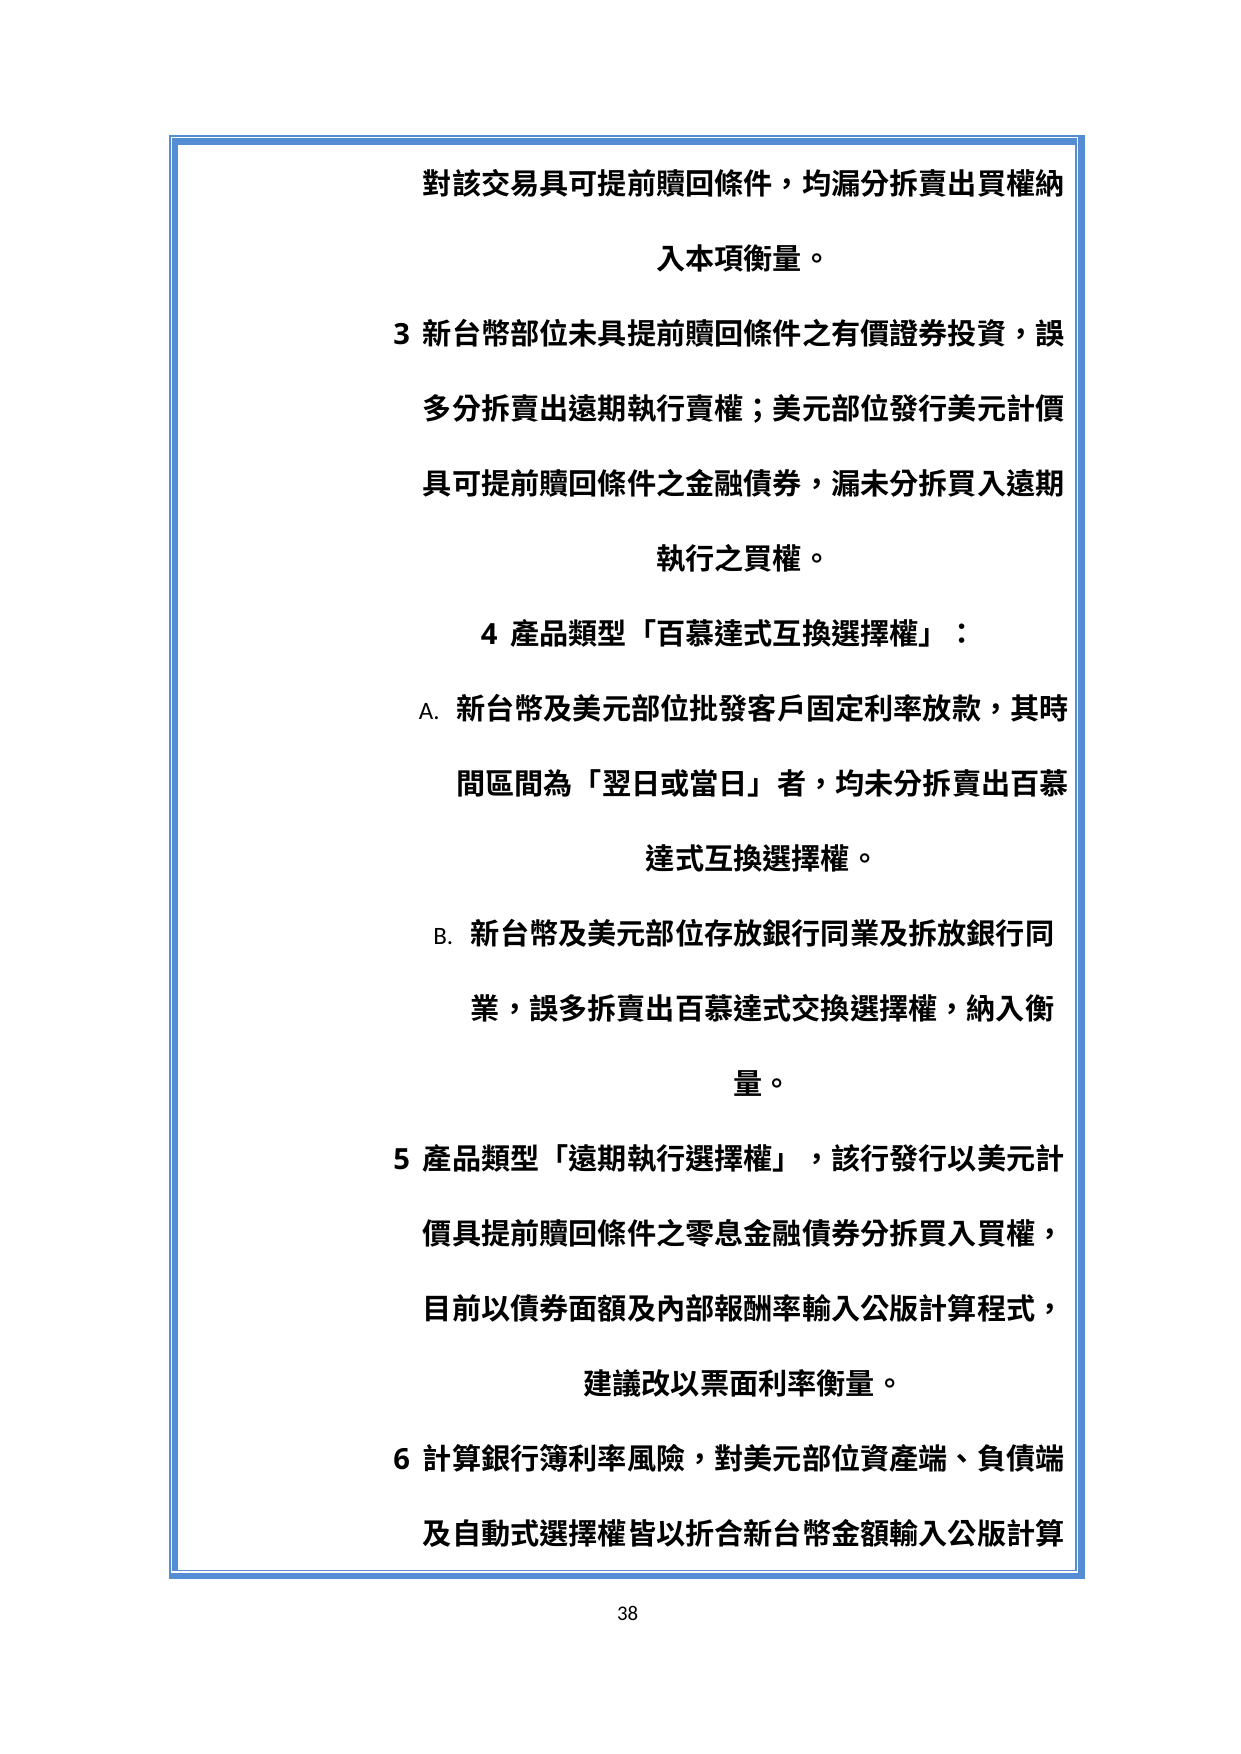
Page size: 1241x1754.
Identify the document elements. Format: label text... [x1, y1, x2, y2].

table_header 態樣五：銀行簿利率風險缺失： 1.內部作業規範之妥適性： (1)將銀行簿利率風險於「市場風險管理政策」中簡述，相關管理機制散見於不同規範中，已請該行依巴塞爾監理委員會規範意旨，研議訂定銀行簿利率風險管理政策，並將下列事項一併列入規範： 銀行簿利率風險管理權責劃分、責任歸屬及陳報機制。 銀行簿利率風險各類暴險狀況之相關控制機制。 銀行簿利率風險指標超逾限額時之處理程序及內部作業規範。 將銀行簿利率風險納入內部資本適足性評估。 依據銀行簿利率風險評估結果，訂定相關銀行簿利率風險管理策略(包含風險承擔、風險迴避、風險移轉、風險降低等)。 針對銀行簿利率風險之各類暴險風險胃納狀況，訂定超逾限額時之改善計畫。 (2)尚未配合依修正後銀行簿利率風險質化與量化指標，檢視現行銀行簿利率風險管理政策適合性，並修訂相關銀行簿利率風險管理策略，及針對已確認之各類風險訂定相對應之指標、預警及限額。 2.計算極端值測試，第一類資本淨額未以查核基準日數額計算，影響極端值測試結果之正確性。 3.△NII及△EVE計算正確性： (1)資產端： 產品類型「存放同業」： 新台幣及美元部位存放銀行同業，漏未納入衡量。 美元部位存放銀行同業納入衡量計算金額，與帳列金額不符。 新台幣及美元部位利率型態為浮動利率者，其重定價現金流量時間區間未採下次利率重設日，均誤配置為「翌日」。 新台幣及美元部位活期存款，加權平均利率均鍵為0%，未正確計算。 美元部位定期存款，未依適當之時間區間配置。 產品類型「拆放同業」：新台幣及美元部位拆放銀行同業，漏未納入衡量。 產品類型「存放央行(乙戶)」： 新台幣部位利率型態為機動利率者，未以實際央行利率會議時點配置對應之時間區間。 新台幣部位利率型態未以機動利率誤配置為浮動利率，其重定價現金流量時間區間未採下次利率重設日，誤配置為「翌日」；另加權平均利率均誤鍵為0%。 新台幣部位應為機動利率(源自活期性存款0.396%、源自定期性存款1.083%)，誤配置為固定利率0.252%。 產品類型「有價證券」： 新台幣及美元部位名目重定價現金流量及加權平均利率，均誤以購入成本衡量及到期殖利率衡量，未以證券面額衡量及票面利率衡量。 未將投資可轉換公司債資產交換納入衡量，並分拆賣出買權納入「分拆式選擇權」衡量；另對該債券投資附屬之利率交換，多計入「自動式選擇權」衡量。 誤將投資零息國庫券以帳列淨額衡量，未以面額並改列「零息資產」項下衡量。 對帳列附息債券投資，誤以帳面淨額衡量，未以面額衡量。 美元部位有價證券納入衡量之現金流量，與帳列銀行簿美元部位有價證券投資不符，有多計情形。 產品類型「附賣回債票券」：誤以債票券面額配置名目重定價現金流量，未以合約到期日所償還之本金衡量。 產品類型「放款」：新台幣部位固定利率放款，有多筆長期放款原始資料名目利率誤植為0%，影響該項目加權平均利率計算正確性。 產品類型「放款包含擔保/無擔保放款(一次/分期還本)、貼現與透支、信用卡與循環額度(隨借隨還)」： A.新台幣及美元部位零售客戶浮動利率放款，其時間區間均配置「翌日或當日」，未依個別下次利率重定價日配置對應之時間區間。 B.新台幣部位零售型客戶機動利率放款，有誤以契約到期日配置其名目重定價現金流量之時間區間，未依央行利率會議時點配置對應時間區間。 產品類型「放款(包含 Factoring及Forfaiting)」： 新台幣及美元部位批發客戶機動利率及浮動利率放款，其時間區間均配置「翌日或當日」，未依央行利率會議時點配置對應時間區間及個別下次利率重定價日配置對應之時間區間。 對聯貸型授信案件，其利率型態未依個別利率定價條件決定，均誤配置為「管理利率」，致名目重定價現金流量時間區間錯誤。 新台幣部位對批發客戶之循環動用型放款，有誤配置於產品類型「信用卡與循環額度(隨借隨還)」衡量，致錯誤套用公版計算程式行為化參數。 新台幣部位固定利率分期攤還放款，未依本金攤還條件配置名目重定價現金流量；美元部位亦有相同情形，且原始計算資料有不符常規之負值，及非應歸屬本項產品之零售客戶資料。 對已屆期浮動利率放款，現金流量時間區間誤配置以下次利率重訂價日對應之時間區間。 新台幣及美元部位屬無追索權之應收帳款承購淨額及遠期信用狀買斷，產品類型應分類至「其他」。 新台幣及美元部位管理利率放款，均誤以契約到期日配置名目本金現金流量之時間區間，未將管理利率配置於「翌日或當日」。 美元部位出口押匯之加權平均利率均鍵置為0%，未正確計算。 誤將存放銀行同業、拆放銀行同業及放款轉列之催收款項，納入本項衡量。 產品類型「信用卡與循環額度 (隨借隨還)」： A.新台幣部位有距契約到期日未逾1個月者，誤配置「1個月~3個月」時間區間。 B.應收信用卡款項納入衡量計算金額，與帳列金額不符。 C.新台幣及美元部位應收信用卡款項之加權平均利率均鍵置為0%，未將分期付款利率或循環信用利率納入衡量。 D.誤將未動用循環信用額度之信用卡消費款列入本項衡量，改列「零息資產」項下衡量。 產品類型「零息資產」： 對美元部位帳列存放央行(不計息)，漏未納入本項衡量。 新台幣及美元部位誤計入權益證券暴險項目，及多項非利率敏感性資產，如：應收利息、其他遞延資產、備抵呆帳、固定資產、累計折舊、催收款、無形資產、庫存現金、零用及週轉金、庫存外幣、運送中現金、待交換票據、存出保證金及信用卡其他手續費。 存放央行甲戶資金，誤將其重定價現金流量配置於時間區間「1年~1.5年」，未配置「翌日或當日」。 產品類型「其他」： A.對應收承購帳款淨額漏未納入本項衡量。 B.新台幣及美元部位零售客戶所有利率類型之應收信用卡款項全額繳款及分期付款，產品類型應分類至「信用卡與循環額度(隨借隨還)」或「放款包含擔保/無擔保放款(一次/分期還本)、貼現與透支、信用卡與循環額度(隨借隨還)」。 C.新台幣部位應收信用卡款項分期付款之加權平均利率均鍵置為0%，未正確計算。 (2)負債端： 產品類型「同業存款」： 新台幣及美元部位「銀行同業存款」及中華郵政轉存款，未納入衡量，均誤配置產品類型「零息負債」。 新台幣部位批發客戶浮動利率存款，其時間區間配置為「翌日或當日」，未依實際為機動利率型態之擺放原則配置對應之時間區間。 產品類型「同業拆款」： 新台幣部位帳列「央行放款轉融資」及「央行其他融資」金額，漏未納入本項衡量。 美元部位透支銀行同業，誤列入本項衡量。 新台幣部位浮動利率央行其他融資，現金流量時間區間未採下次重定價日，均誤以契約到期日配置，且加權平均利率均鍵置為0%，未正確計算。 美元部位「透支銀行同業」之加權平均利率均鍵置為0%，未正確計算。 產品類型「活期存款」： A.新台幣部位對行員活期儲蓄存款錯配置本項，未配置「活期儲蓄存款」，且依其利率定價模式應界定為「管理利率」，以套用公版計算程式變量表之行為化參數。 B.美元部位之活期存款利率型態未分類管理利率，誤鍵為機動利率，且時間區間均配置為翌日，致未適用變量表管理利率之行為化參數。 C.新台幣部位批發客戶之央行存款（庫款專戶)，誤歸類至本項及機動利率類型，應歸類至「同業存款」及浮動利率類型。 產品類型「支票存款」： 新台幣部位支票存款誤分類於「零息負債」，致未適用變量表支票存款之行為化參數。 支票存款未配置管理利率，亦未適用變量表核心存款比例及行為到期日之行為化參數。 產品類型「定期存款」： A.新台幣部位浮動利率定期存款，誤以契約到期日配置名目重定價現金流量之時間區間，另其利率訂價特性，依公版計算程式規範應分類為「機動利率」，並以央行利率會議時點配置對應之時間區間。 B.新台幣部位零售及批發客戶機動利率存款，其時間區間均配置「翌日或當日」，未依央行利率會議時點配置對應時間區間。 C.美元部位零售客戶固定利率存款，時間區間配置錯誤。 產品類型「活期存款」、「活期儲蓄存款」及「支票存款」： 新台幣部位機動利率存款，未以實際央行利率會議時點配置對應之時間區間。 美元部位管理利率存款，時間區間有配置於「2天~1個月（含)」者，未配置於「翌日或當日」。 產品類型「本行發行債票券(含NCD/CD)」： 美元部位金融債券負債，誤分類「其他」。 美元部位結構型債券，加權平均利率均建置負值，未正確計算。 應付金融債券及本行發行之可轉讓定期存單，漏未納入本項衡量。 產品類型「結構型商品」： 美元部位結構型商品所收本金，誤分類「其他」。 美元部位結構型商品納入衡量計算金額，與帳列數不符。 產品類型「零息負債」：新台幣及美元部位誤計入多項非利率敏感性負債，如：如應付利息、應付帳款、暫收待結款、兌換、應解匯款、聯行往來、評價調整…。 產品類型「其他」：美元部位透支同業之加權平均利率均建置為0%，未正確計算。 (3)自動式選擇權： 產品類型「遠期外匯合約」及「外匯交換」：因所使用計算輔助程式錯置新台幣及美元長、短部位幣別，致新台幣短部位及美元短部位衡量重定價現金流量錯誤，應請建立跨表檢核及覆核機制。 產品類型「期貨/遠期利率協定」：美元部位利率期貨錯置長、短部位之時間區間及金額。 產品類型「利率交換」： A.新台幣及美元部位投資具提前贖回條件之可轉換公司債資產交換，對其附屬之利率交換條件，有多分拆利率交換交易納入本項衡量。 B.美元部位利率交換對長部位利息現金流量金額計算有誤。 屬銀行簿衍生性金融商品，如：遠期外匯、外匯交換及利率交換等，係以長、短部位互抵後之淨額輸入公版計算程式，建議改以未互抵之名目本金及息票現金流量，分別輸入長部位及短部位對應之產品類型與時間區間。 (4)分拆式選擇權： 對聯貸授信案件利率型態均誤為「管理利率」，致對該類授信產品多分拆賣出百慕達式交換選擇權及買入利率下限選擇權納入本項衡量。 新台幣及美元部位投資之可轉換公司債資產交換，對該交易具可提前贖回條件，均漏分拆賣出買權納入本項衡量。 新台幣部位未具提前贖回條件之有價證券投資，誤多分拆賣出遠期執行賣權；美元部位發行美元計價具可提前贖回條件之金融債券，漏未分拆買入遠期執行之買權。 產品類型「百慕達式互換選擇權」： 新台幣及美元部位批發客戶固定利率放款，其時間區間為「翌日或當日」者，均未分拆賣出百慕達式互換選擇權。 新台幣及美元部位存放銀行同業及拆放銀行同業，誤多拆賣出百慕達式交換選擇權，納入衡量。 產品類型「遠期執行選擇權」，該行發行以美元計價具提前贖回條件之零息金融債券分拆買入買權，目前以債券面額及內部報酬率輸入公版計算程式，建議改以票面利率衡量。 計算銀行簿利率風險，對美元部位資產端、負債端及自動式選擇權皆以折合新台幣金額輸入公版計算程式，惟分拆式選擇權以美元原幣金額輸入，影響其量化指標(△EVE)與極端值測試結果之正確性。 產品類型「利率上/下限型選擇權」： 新台幣及美元部位管理利率放款，其分拆買入利率下限選擇權，誤將該等放款本金依實際放款利率所屬之利率區間配置，未配置至利率下限區間。 新台幣及美元部位批發型客戶浮動利率計息貸款，有多拆出買入利率下限選擇權，納入衡量。 產品類型「美式賣權」： 新台幣及美元部位發行不具提前解約條件之可轉讓定期存單，誤多分拆賣出美式賣權。 批發客戶固定利率定期存款，重定價現金流量之時間區間最長為新台幣部位「2年(不含)～3年(含)」、美元部位為「1.5年(不含)~2年(含)」，惟分拆賣出「美式賣權」選擇權重定價現金流量誤配置時間區間「9年(不含)~10年(含)」。 [178, 145, 1075, 1569]
